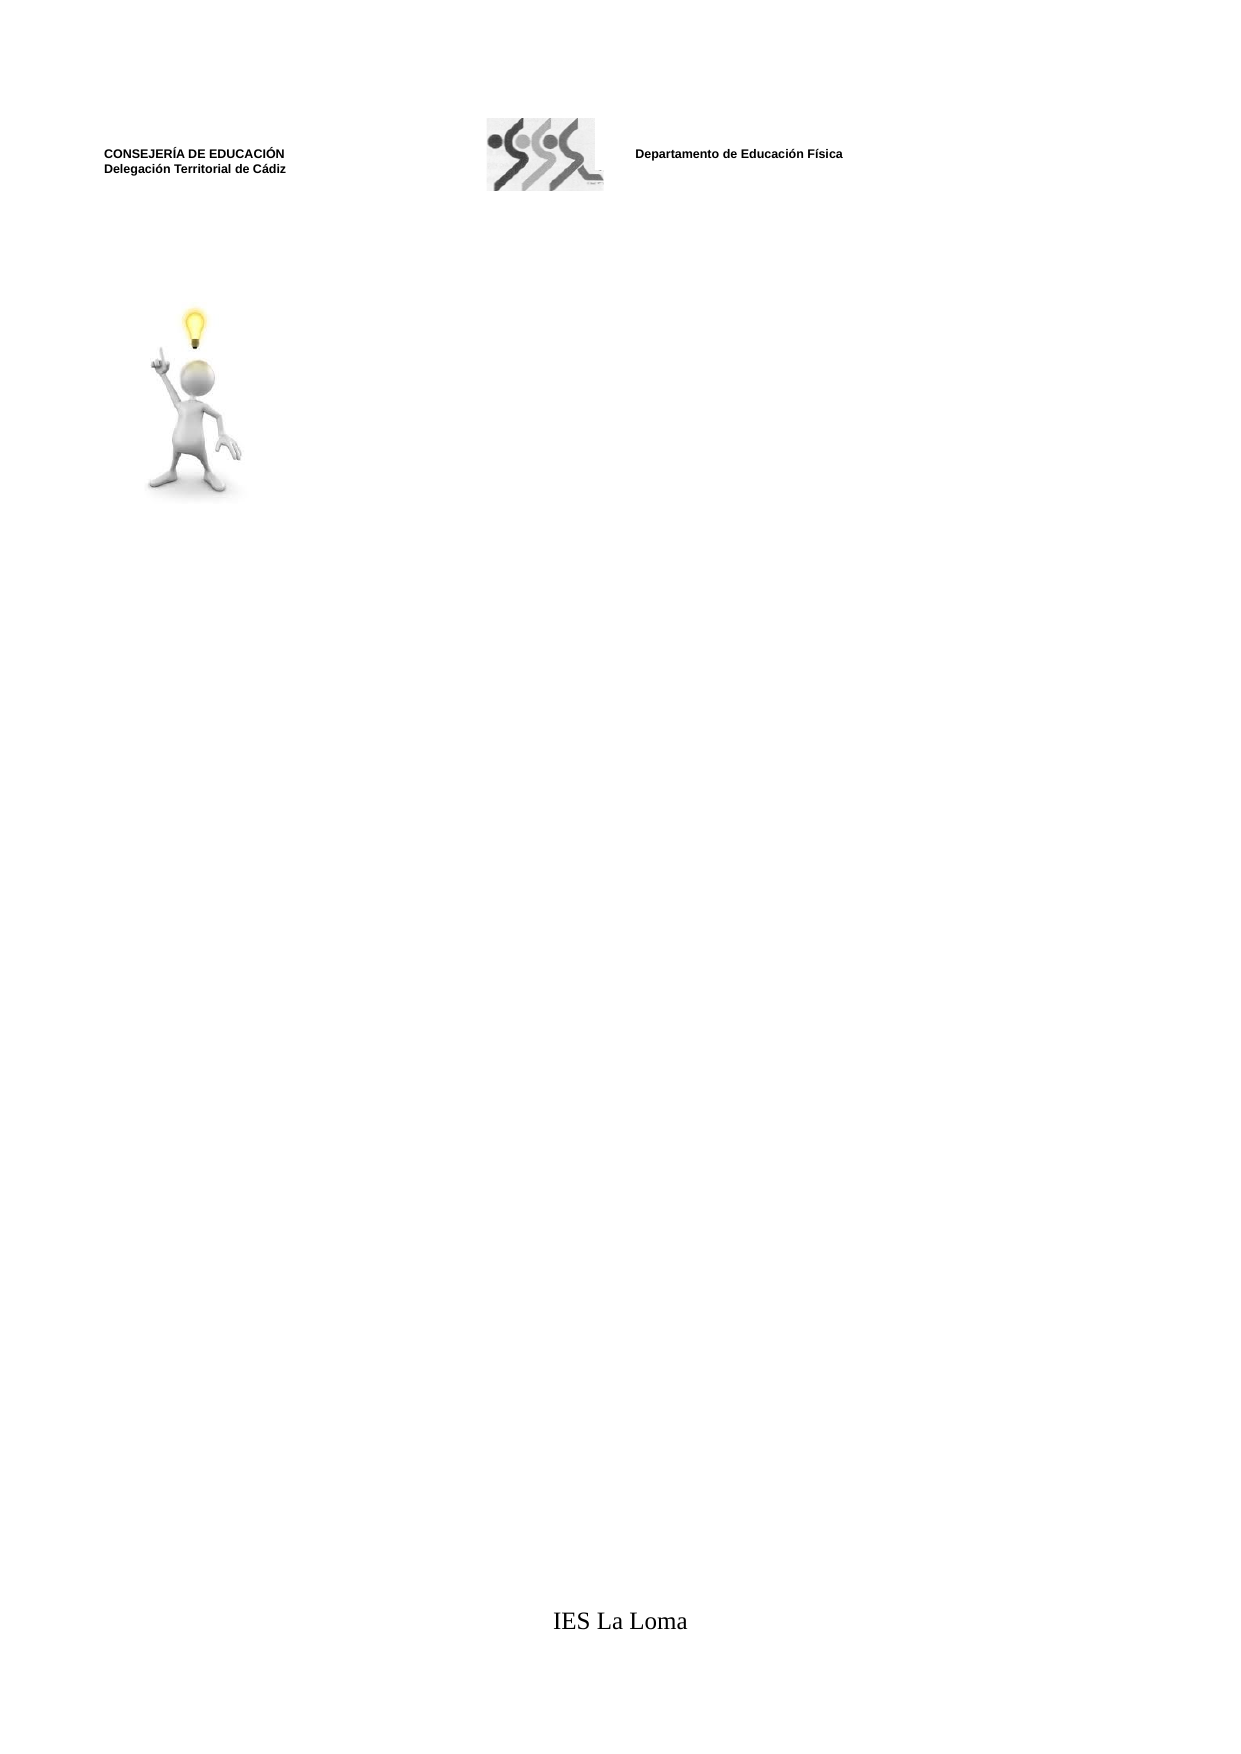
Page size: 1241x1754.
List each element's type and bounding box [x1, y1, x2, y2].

picture [486, 118, 604, 191]
picture [118, 253, 271, 457]
